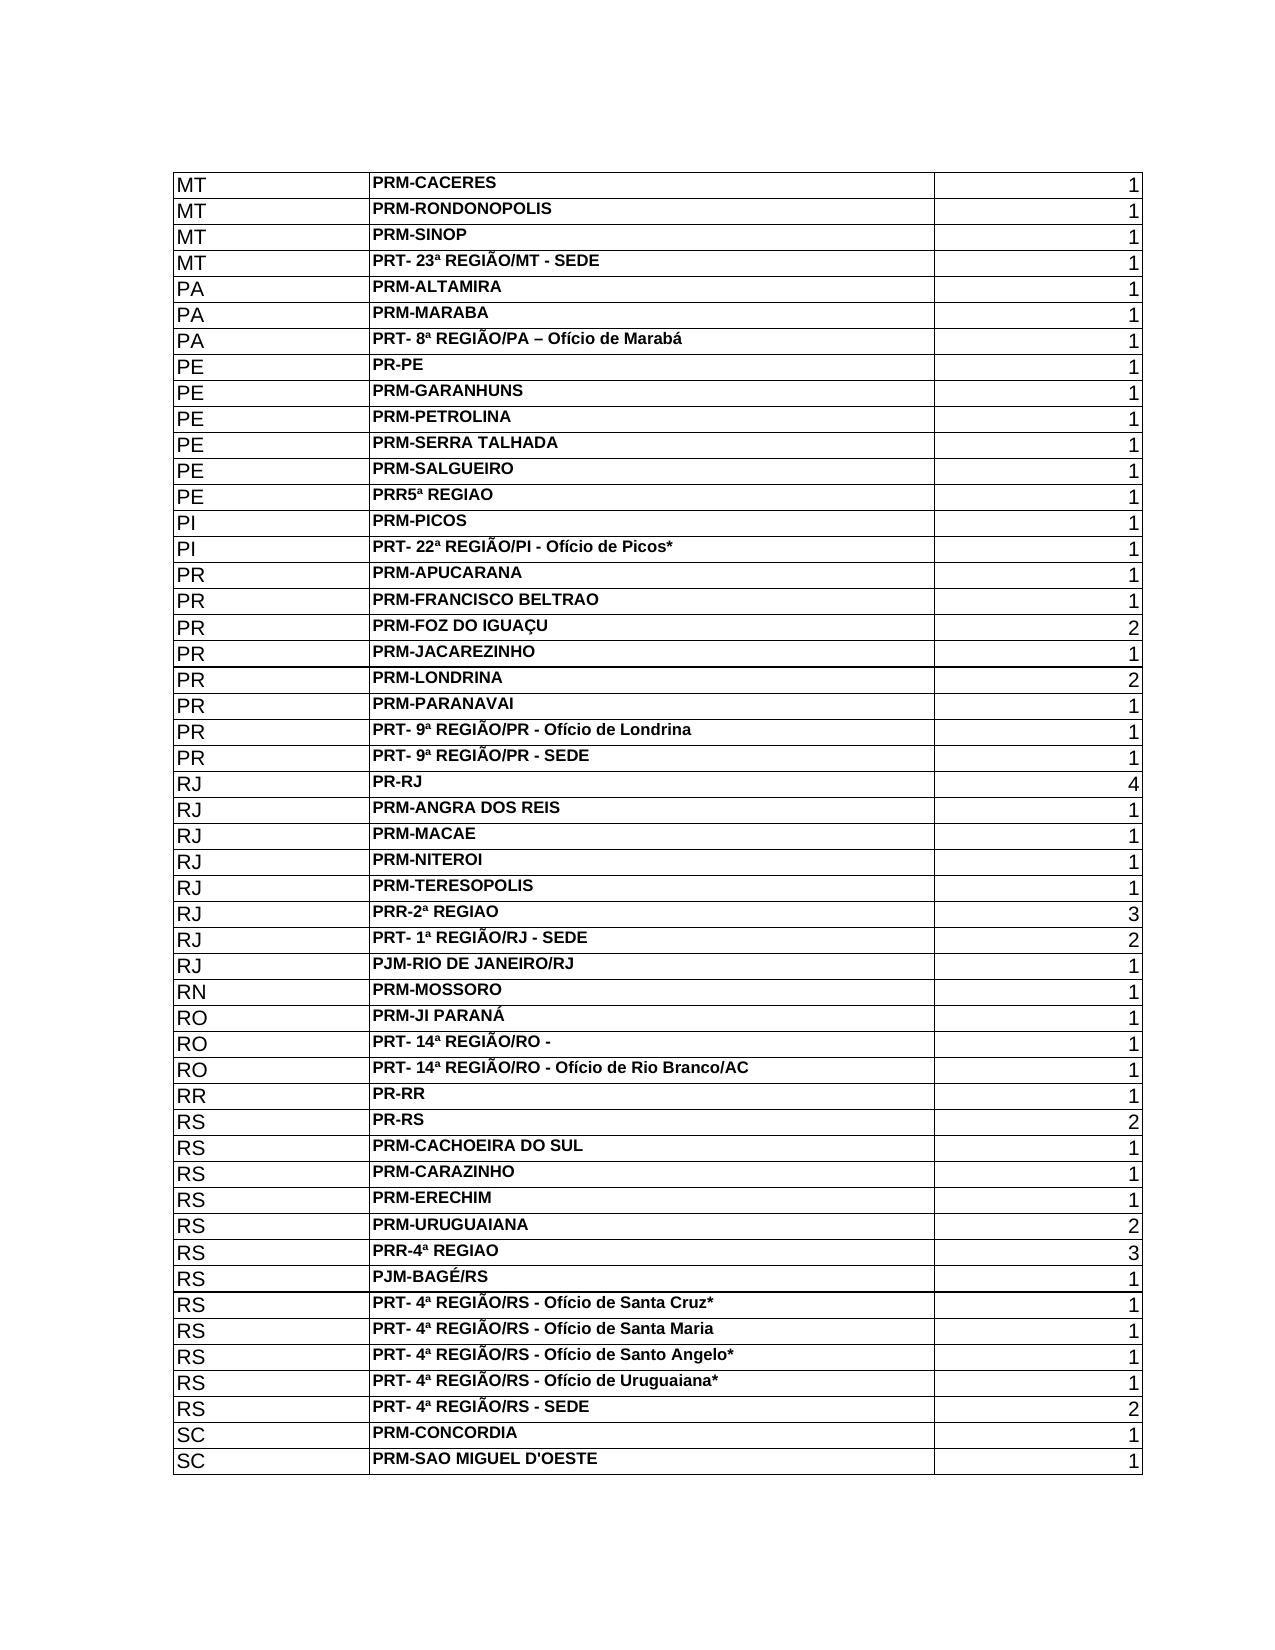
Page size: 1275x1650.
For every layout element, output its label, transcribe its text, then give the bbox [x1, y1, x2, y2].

table_cell PRM-URUGUAIANA [370, 1214, 934, 1239]
table_cell PRM-CARAZINHO [370, 1162, 934, 1187]
table_cell PRM-APUCARANA [370, 563, 934, 588]
table_cell 1 [935, 1449, 1142, 1474]
table_cell 3 [935, 902, 1142, 927]
table_cell 2 [935, 1110, 1142, 1135]
table_cell SC [174, 1449, 369, 1474]
table_cell PA [174, 277, 369, 302]
table_cell PRM-SERRA TALHADA [370, 433, 934, 458]
table_cell SC [174, 1423, 369, 1448]
table_cell RS [174, 1371, 369, 1396]
table_cell PI [174, 537, 369, 562]
table_cell PRT- 22ª REGIÃO/PI - Ofício de Picos* [370, 537, 934, 562]
table_cell PRM-SINOP [370, 225, 934, 250]
table_cell 1 [935, 329, 1142, 354]
table_cell RS [174, 1188, 369, 1213]
table_cell 1 [935, 1345, 1142, 1369]
table_cell PRM-ALTAMIRA [370, 277, 934, 302]
table_cell 1 [935, 225, 1142, 250]
table_cell 1 [935, 407, 1142, 432]
table_cell PR-RR [370, 1084, 934, 1109]
table_cell RO [174, 1032, 369, 1057]
table_cell PRM-CACERES [370, 173, 934, 198]
table_cell 1 [935, 1319, 1142, 1343]
table_cell RS [174, 1214, 369, 1239]
table_cell 1 [935, 251, 1142, 276]
table_cell PRR-2ª REGIAO [370, 902, 934, 927]
table_cell PRM-JI PARANÁ [370, 1006, 934, 1031]
table_cell PJM-RIO DE JANEIRO/RJ [370, 954, 934, 979]
table_cell PJM-BAGÉ/RS [370, 1266, 934, 1291]
table_cell RJ [174, 798, 369, 823]
table_cell PA [174, 329, 369, 354]
table_cell 1 [935, 485, 1142, 510]
table_cell 1 [935, 381, 1142, 406]
table_cell 2 [935, 1397, 1142, 1422]
table_cell 1 [935, 720, 1142, 744]
table_cell 1 [935, 798, 1142, 823]
table_cell RN [174, 980, 369, 1005]
table_cell PR [174, 720, 369, 744]
table_cell 4 [935, 772, 1142, 797]
table_cell RJ [174, 772, 369, 797]
table_cell 1 [935, 1136, 1142, 1161]
table_cell RS [174, 1240, 369, 1265]
table_cell 1 [935, 1084, 1142, 1109]
table_cell RJ [174, 928, 369, 953]
table_cell RJ [174, 850, 369, 875]
table_cell PA [174, 303, 369, 328]
table_cell RS [174, 1110, 369, 1135]
table_cell 1 [935, 199, 1142, 224]
table_cell PI [174, 511, 369, 536]
table_cell PRT- 4ª REGIÃO/RS - Ofício de Santa Maria [370, 1319, 934, 1343]
table_cell PRT- 9ª REGIÃO/PR - SEDE [370, 746, 934, 771]
table_cell 1 [935, 563, 1142, 588]
table_cell 2 [935, 928, 1142, 953]
table_cell 2 [935, 615, 1142, 640]
table_cell PRT- 1ª REGIÃO/RJ - SEDE [370, 928, 934, 953]
table_cell 1 [935, 1266, 1142, 1291]
table_cell PE [174, 485, 369, 510]
table_cell RO [174, 1006, 369, 1031]
table_cell RS [174, 1397, 369, 1422]
table_cell PR-RS [370, 1110, 934, 1135]
table_cell PRM-NITEROI [370, 850, 934, 875]
table_cell PE [174, 459, 369, 484]
table_cell 1 [935, 173, 1142, 198]
table_cell PRT- 4ª REGIÃO/RS - Ofício de Santo Angelo* [370, 1345, 934, 1369]
table_cell PR [174, 668, 369, 692]
table_cell RS [174, 1162, 369, 1187]
table_cell PRT- 4ª REGIÃO/RS - Ofício de Santa Cruz* [370, 1293, 934, 1317]
table_cell RO [174, 1058, 369, 1083]
table_cell 1 [935, 1006, 1142, 1031]
table_cell PRM-SALGUEIRO [370, 459, 934, 484]
table_cell PRM-PETROLINA [370, 407, 934, 432]
table_cell PRM-FRANCISCO BELTRAO [370, 589, 934, 614]
table_cell PRM-SAO MIGUEL D'OESTE [370, 1449, 934, 1474]
table_cell 1 [935, 694, 1142, 718]
table_cell 2 [935, 1214, 1142, 1239]
table_cell PRR5ª REGIAO [370, 485, 934, 510]
table_cell PRM-CACHOEIRA DO SUL [370, 1136, 934, 1161]
table_cell PRT- 14ª REGIÃO/RO - [370, 1032, 934, 1057]
table_cell 1 [935, 850, 1142, 875]
table_cell RS [174, 1345, 369, 1369]
table_cell PRM-TERESOPOLIS [370, 876, 934, 901]
table_cell 1 [935, 355, 1142, 380]
table_cell MT [174, 251, 369, 276]
table_cell MT [174, 199, 369, 224]
table_cell PRM-LONDRINA [370, 668, 934, 692]
table_cell PE [174, 381, 369, 406]
table_cell 1 [935, 537, 1142, 562]
table_cell MT [174, 225, 369, 250]
table_cell PR-RJ [370, 772, 934, 797]
table_cell RR [174, 1084, 369, 1109]
table_cell PE [174, 355, 369, 380]
table_cell PRT- 4ª REGIÃO/RS - SEDE [370, 1397, 934, 1422]
table_cell PRM-ANGRA DOS REIS [370, 798, 934, 823]
table_cell PRM-MARABA [370, 303, 934, 328]
table_cell PRM-ERECHIM [370, 1188, 934, 1213]
table_cell RS [174, 1136, 369, 1161]
table_cell PR [174, 694, 369, 718]
table_cell PR-PE [370, 355, 934, 380]
table_cell 1 [935, 1162, 1142, 1187]
table_cell PR [174, 589, 369, 614]
table_cell 3 [935, 1240, 1142, 1265]
table_cell PRM-MACAE [370, 824, 934, 849]
table_cell 1 [935, 641, 1142, 666]
table_cell PRT- 8ª REGIÃO/PA – Ofício de Marabá [370, 329, 934, 354]
table_cell 1 [935, 1188, 1142, 1213]
table_cell PR [174, 563, 369, 588]
table_cell PRM-PARANAVAI [370, 694, 934, 718]
table_cell PRM-FOZ DO IGUAÇU [370, 615, 934, 640]
table_cell 1 [935, 589, 1142, 614]
table_cell 1 [935, 511, 1142, 536]
table_cell 1 [935, 1423, 1142, 1448]
table_cell 1 [935, 980, 1142, 1005]
table_cell 2 [935, 668, 1142, 692]
table_cell PR [174, 746, 369, 771]
table_cell PRM-CONCORDIA [370, 1423, 934, 1448]
table_cell 1 [935, 277, 1142, 302]
table_cell 1 [935, 303, 1142, 328]
table_cell PE [174, 407, 369, 432]
table_cell RJ [174, 824, 369, 849]
table_cell 1 [935, 1032, 1142, 1057]
table_cell 1 [935, 954, 1142, 979]
table_cell PR [174, 641, 369, 666]
table_cell RS [174, 1319, 369, 1343]
table_cell RS [174, 1266, 369, 1291]
table_cell PRM-PICOS [370, 511, 934, 536]
table_cell PRM-JACAREZINHO [370, 641, 934, 666]
table_cell PRT- 4ª REGIÃO/RS - Ofício de Uruguaiana* [370, 1371, 934, 1396]
table_cell PRT- 9ª REGIÃO/PR - Ofício de Londrina [370, 720, 934, 744]
table_cell PRM-RONDONOPOLIS [370, 199, 934, 224]
table_cell PRM-GARANHUNS [370, 381, 934, 406]
table_cell PRM-MOSSORO [370, 980, 934, 1005]
table_cell 1 [935, 824, 1142, 849]
table_cell PE [174, 433, 369, 458]
table_cell 1 [935, 746, 1142, 771]
table_cell RJ [174, 876, 369, 901]
table_cell 1 [935, 459, 1142, 484]
table_cell RS [174, 1293, 369, 1317]
table_cell PRR-4ª REGIAO [370, 1240, 934, 1265]
table_cell 1 [935, 1293, 1142, 1317]
table_cell 1 [935, 876, 1142, 901]
table_cell PRT- 14ª REGIÃO/RO - Ofício de Rio Branco/AC [370, 1058, 934, 1083]
table_cell PR [174, 615, 369, 640]
table_cell 1 [935, 1058, 1142, 1083]
table_cell 1 [935, 1371, 1142, 1396]
table_cell RJ [174, 902, 369, 927]
table_cell RJ [174, 954, 369, 979]
table_cell 1 [935, 433, 1142, 458]
table_cell PRT- 23ª REGIÃO/MT - SEDE [370, 251, 934, 276]
table_cell MT [174, 173, 369, 198]
